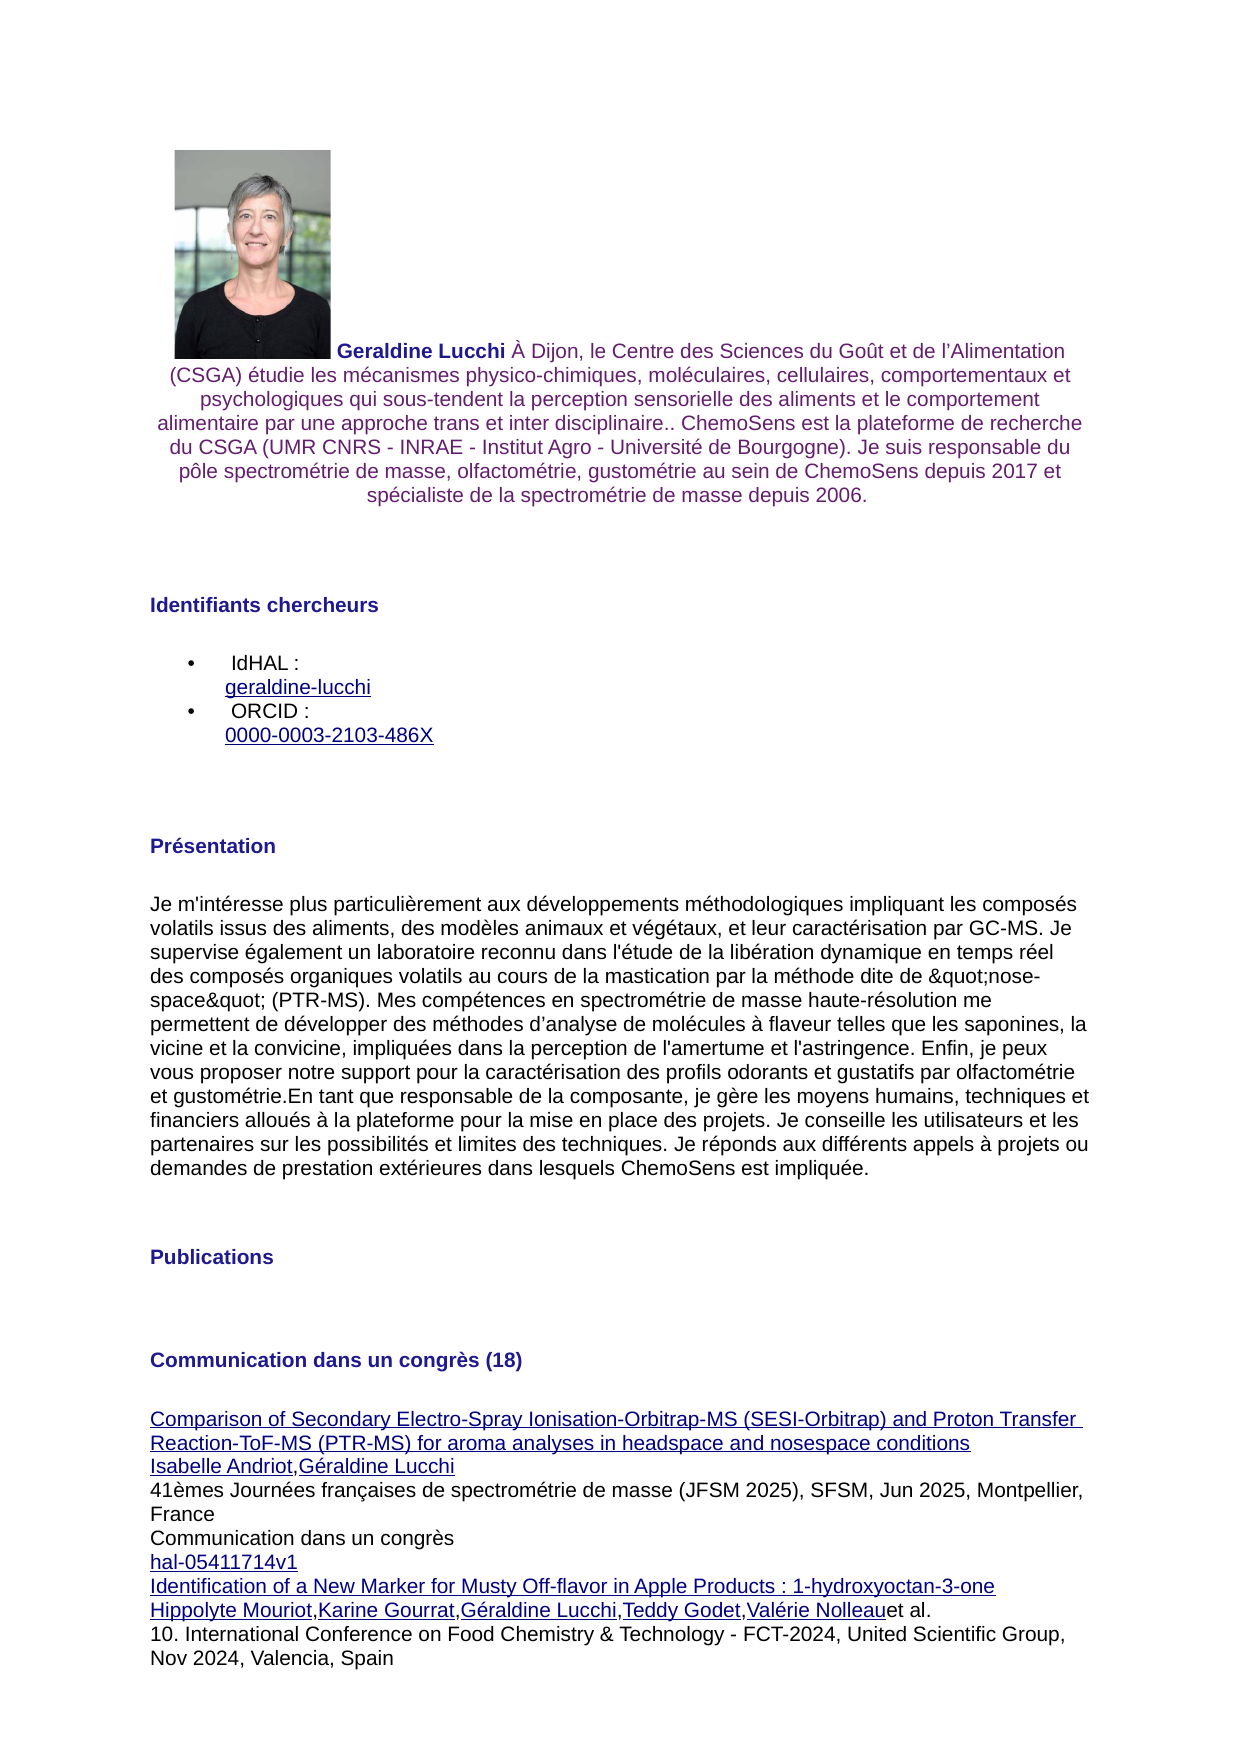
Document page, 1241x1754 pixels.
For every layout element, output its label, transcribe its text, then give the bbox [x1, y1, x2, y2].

list geraldine-lucchi [187, 675, 1090, 699]
table_cell Identification of a New Marker for Musty Off-flavor in Apple Products : 1-hydroxyoctan-3-one Hippolyte Mouriot,Karine Gourrat,Géraldine Lucchi,Teddy Godet,Valérie Nolleauet al. 10. International Conference on Food Chemistry & Technology - FCT-2024, United Scientific Group, Nov 2024, Valencia, Spain [150, 1574, 1090, 1670]
subtitle Communication dans un congrès (18) [150, 1348, 1090, 1372]
list 0000-0003-2103-486X [187, 723, 1090, 747]
subtitle Publications [150, 1245, 1090, 1269]
list IdHAL : [187, 651, 1090, 675]
table_header Comparison of Secondary Electro-Spray Ionisation-Orbitrap-MS (SESI-Orbitrap) and Proton Transfer Reaction-ToF-MS (PTR-MS) for aroma analyses in headspace and nosespace conditions Isabelle Andriot,Géraldine Lucchi 41èmes Journées françaises de spectrométrie de masse (JFSM 2025), SFSM, Jun 2025, Montpellier, France Communication dans un congrès hal-05411714v1 [150, 1406, 1090, 1574]
list ORCID : [187, 699, 1090, 723]
picture [174, 150, 331, 359]
subtitle Identifiants chercheurs [150, 593, 1090, 617]
subtitle Geraldine Lucchi À Dijon, le Centre des Sciences du Goût et de l’Alimentation (CSGA) étudie les mécanismes physico-chimiques, moléculaires, cellulaires, comportementaux et psychologiques qui sous-tendent la perception sensorielle des aliments et le comportement alimentaire par une approche trans et inter disciplinaire.. ChemoSens est la plateforme de recherche du CSGA (UMR CNRS - INRAE - Institut Agro - Université de Bourgogne). Je suis responsable du pôle spectrométrie de masse, olfactométrie, gustométrie au sein de ChemoSens depuis 2017 et spécialiste de la spectrométrie de masse depuis 2006. [150, 150, 1090, 506]
subtitle Présentation [150, 833, 1090, 857]
text Je m'intéresse plus particulièrement aux développements méthodologiques impliquant les composés volatils issus des aliments, des modèles animaux et végétaux, et leur caractérisation par GC-MS. Je supervise également un laboratoire reconnu dans l'étude de la libération dynamique en temps réel des composés organiques volatils au cours de la mastication par la méthode dite de &quot;nose-space&quot; (PTR-MS). Mes compétences en spectrométrie de masse haute-résolution me permettent de développer des méthodes d’analyse de molécules à flaveur telles que les saponines, la vicine et la convicine, impliquées dans la perception de l'amertume et l'astringence. Enfin, je peux vous proposer notre support pour la caractérisation des profils odorants et gustatifs par olfactométrie et gustométrie.En tant que responsable de la composante, je gère les moyens humains, techniques et financiers alloués à la plateforme pour la mise en place des projets. Je conseille les utilisateurs et les partenaires sur les possibilités et limites des techniques. Je réponds aux différents appels à projets ou demandes de prestation extérieures dans lesquels ChemoSens est impliquée. [150, 892, 1090, 1179]
